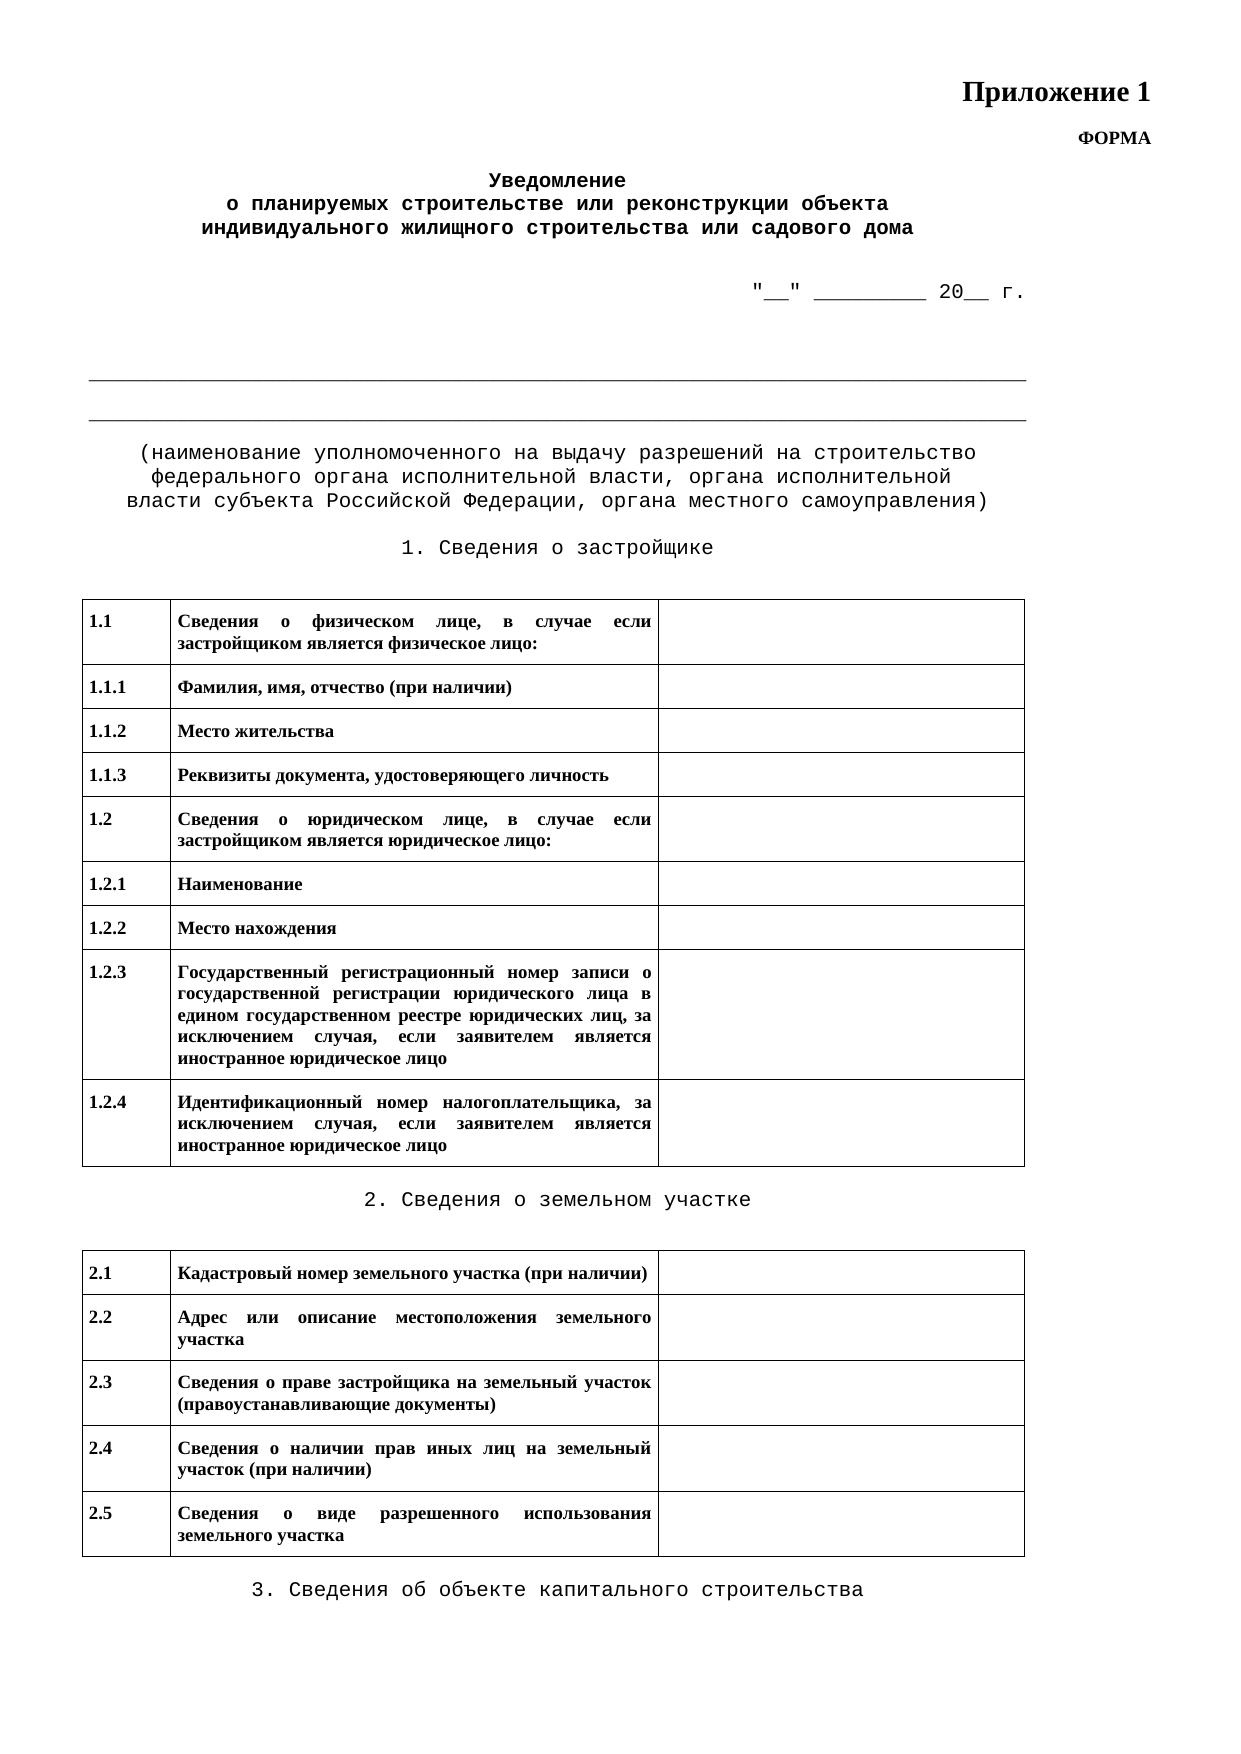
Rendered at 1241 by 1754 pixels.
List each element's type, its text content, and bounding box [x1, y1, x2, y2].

text "__" _________ 20__ г. [89, 281, 1151, 305]
table_cell Фамилия, имя, отчество (при наличии) [171, 665, 658, 708]
table_cell 1.1.1 [83, 665, 170, 708]
text ___________________________________________________________________________ [89, 362, 1151, 385]
table_header Сведения о физическом лице, в случае если застройщиком является физическое лицо: [171, 600, 658, 664]
table_cell 1.2 [83, 797, 170, 861]
table_cell [659, 1080, 1024, 1166]
table_header Кадастровый номер земельного участка (при наличии) [171, 1251, 658, 1294]
text индивидуального жилищного строительства или садового дома [89, 217, 1151, 241]
table_cell 2.3 [83, 1361, 170, 1425]
text ФОРМА [89, 127, 1151, 148]
text о планируемых строительстве или реконструкции объекта [89, 193, 1151, 217]
table_cell Сведения о наличии прав иных лиц на земельный участок (при наличии) [171, 1426, 658, 1491]
table_cell [659, 1492, 1024, 1556]
table_cell [659, 709, 1024, 752]
table_header [659, 1251, 1024, 1294]
text 2. Сведения о земельном участке [89, 1188, 1151, 1212]
table_cell 1.2.2 [83, 906, 170, 949]
table_cell Место жительства [171, 709, 658, 752]
table_cell [659, 1295, 1024, 1360]
table_cell [659, 753, 1024, 796]
table_cell Сведения о юридическом лице, в случае если застройщиком является юридическое лицо: [171, 797, 658, 861]
text 3. Сведения об объекте капитального строительства [89, 1578, 1151, 1602]
text Приложение 1 [89, 74, 1151, 107]
table_header [659, 600, 1024, 664]
text (наименование уполномоченного на выдачу разрешений на строительство [89, 442, 1151, 466]
table_cell [659, 665, 1024, 708]
table_cell [659, 797, 1024, 861]
table_cell [659, 1426, 1024, 1491]
table_cell 1.1.2 [83, 709, 170, 752]
text Уведомление [89, 170, 1151, 193]
table_cell 1.2.4 [83, 1080, 170, 1166]
table_cell 1.2.3 [83, 950, 170, 1079]
table_cell 2.2 [83, 1295, 170, 1360]
table_cell 2.5 [83, 1492, 170, 1556]
table_cell [659, 950, 1024, 1079]
table_cell Государственный регистрационный номер записи о государственной регистрации юридического лица в едином государственном реестре юридических лиц, за исключением случая, если заявителем является иностранное юридическое лицо [171, 950, 658, 1079]
table_cell [659, 1361, 1024, 1425]
table_cell Сведения о праве застройщика на земельный участок (правоустанавливающие документы) [171, 1361, 658, 1425]
text ___________________________________________________________________________ [89, 402, 1151, 426]
table_cell 1.1.3 [83, 753, 170, 796]
table_cell [659, 906, 1024, 949]
text 1. Сведения о застройщике [89, 537, 1151, 561]
table_header 1.1 [83, 600, 170, 664]
table_cell [659, 862, 1024, 905]
table_header 2.1 [83, 1251, 170, 1294]
table_cell Идентификационный номер налогоплательщика, за исключением случая, если заявителем является иностранное юридическое лицо [171, 1080, 658, 1166]
table_cell Наименование [171, 862, 658, 905]
table_cell 1.2.1 [83, 862, 170, 905]
table_cell 2.4 [83, 1426, 170, 1491]
table_cell Реквизиты документа, удостоверяющего личность [171, 753, 658, 796]
table_cell Место нахождения [171, 906, 658, 949]
text власти субъекта Российской Федерации, органа местного самоуправления) [89, 489, 1151, 513]
table_cell Сведения о виде разрешенного использования земельного участка [171, 1492, 658, 1556]
table_cell Адрес или описание местоположения земельного участка [171, 1295, 658, 1360]
text федерального органа исполнительной власти, органа исполнительной [89, 466, 1151, 489]
